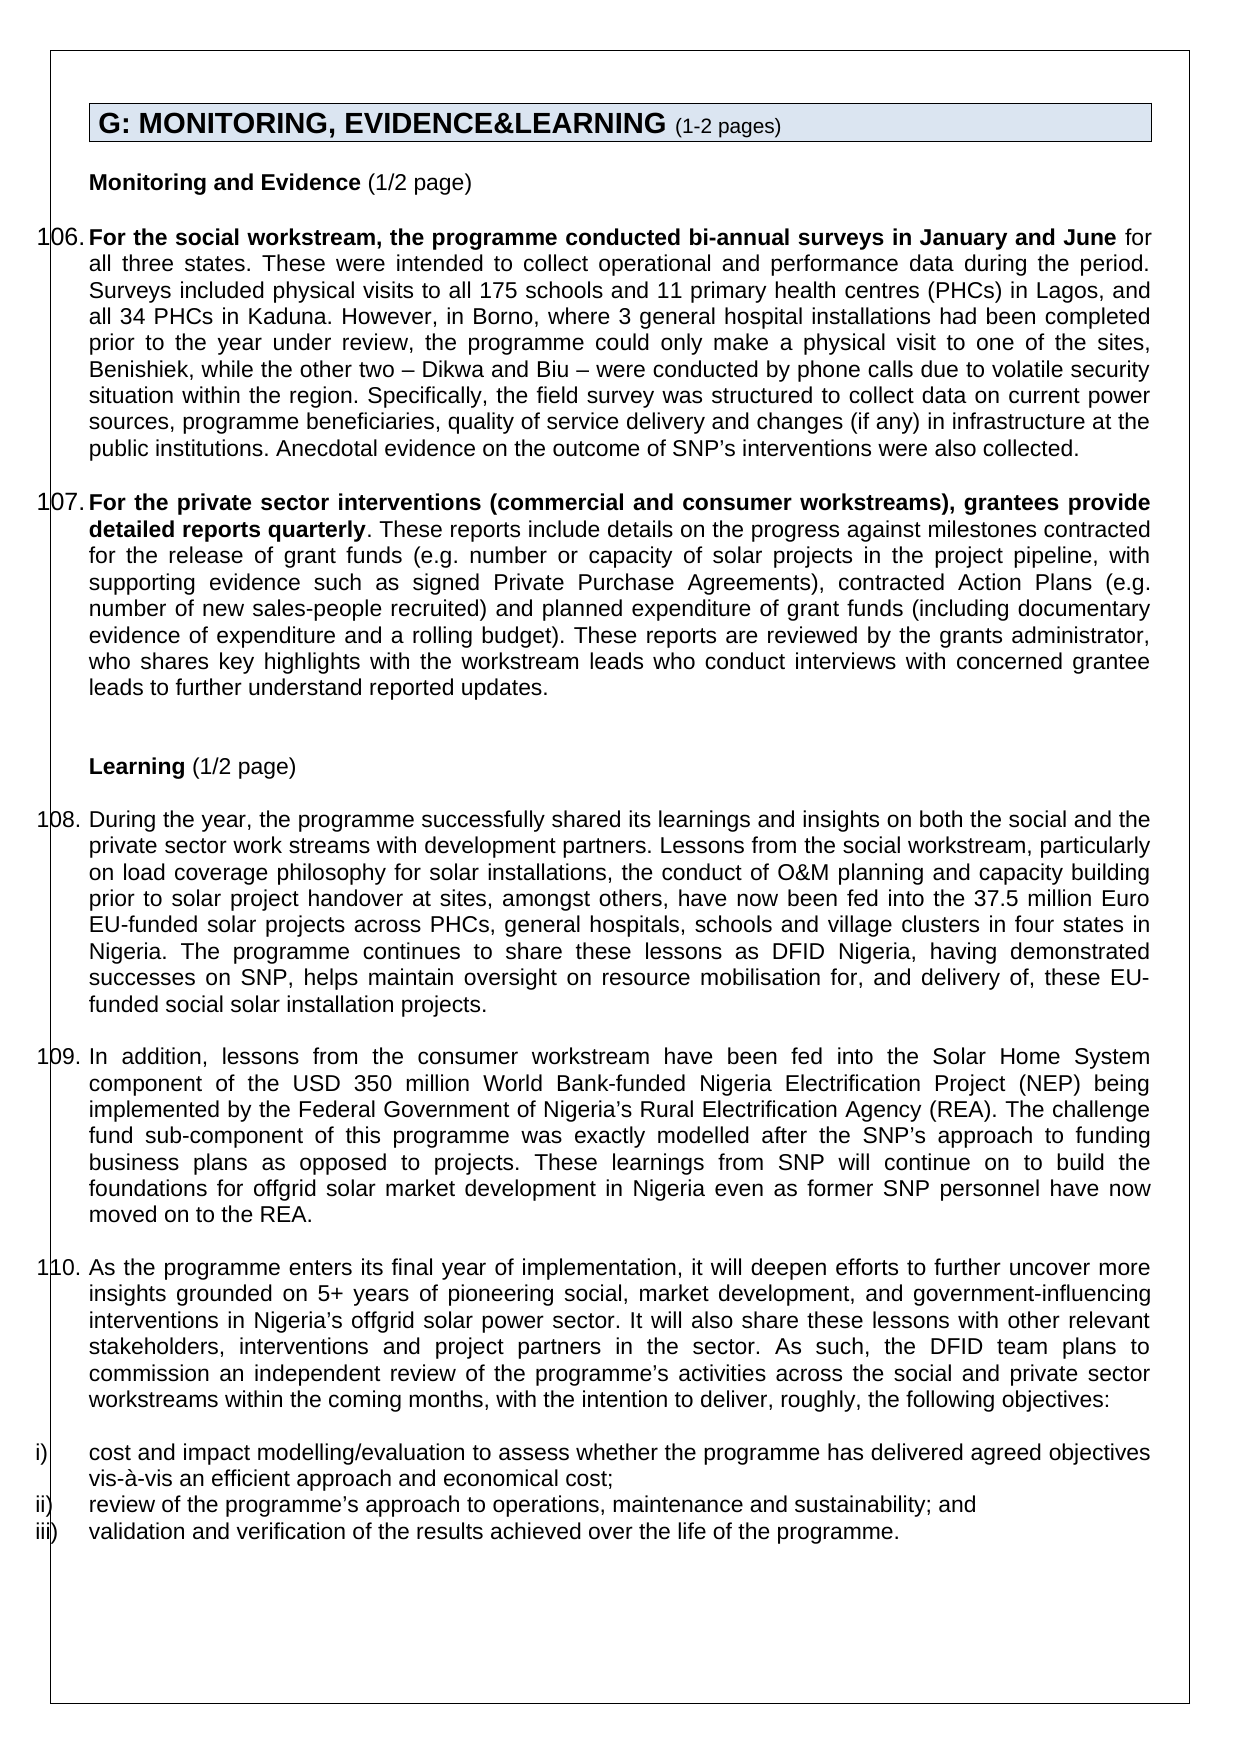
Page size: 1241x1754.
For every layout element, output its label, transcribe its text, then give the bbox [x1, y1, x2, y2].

list review of the programme’s approach to operations, maintenance and sustainability; and [51, 1491, 1152, 1518]
list cost and impact modelling/evaluation to assess whether the programme has delivered agreed objectives vis-à-vis an efficient approach and economical cost; [51, 1438, 1152, 1491]
list For the private sector interventions (commercial and consumer workstreams), grantees provide detailed reports quarterly. These reports include details on the progress against milestones contracted for the release of grant funds (e.g. number or capacity of solar projects in the project pipeline, with supporting evidence such as signed Private Purchase Agreements), contracted Action Plans (e.g. number of new sales-people recruited) and planned expenditure of grant funds (including documentary evidence of expenditure and a rolling budget). These reports are reviewed by the grants administrator, who shares key highlights with the workstream leads who conduct interviews with concerned grantee leads to further understand reported updates. [51, 487, 1152, 701]
list For the social workstream, the programme conducted bi-annual surveys in January and June for all three states. These were intended to collect operational and performance data during the period. Surveys included physical visits to all 175 schools and 11 primary health centres (PHCs) in Lagos, and all 34 PHCs in Kaduna. However, in Borno, where 3 general hospital installations had been completed prior to the year under review, the programme could only make a physical visit to one of the sites, Benishiek, while the other two – Dikwa and Biu – were conducted by phone calls due to volatile security situation within the region. Specifically, the field survey was structured to collect data on current power sources, programme beneficiaries, quality of service delivery and changes (if any) in infrastructure at the public institutions. Anecdotal evidence on the outcome of SNP’s interventions were also collected. [51, 221, 1152, 461]
text G: MONITORING, EVIDENCE&LEARNING (1-2 pages) [90, 104, 1151, 141]
list In addition, lessons from the consumer workstream have been fed into the Solar Home System component of the USD 350 million World Bank-funded Nigeria Electrification Project (NEP) being implemented by the Federal Government of Nigeria’s Rural Electrification Agency (REA). The challenge fund sub-component of this programme was exactly modelled after the SNP’s approach to funding business plans as opposed to projects. These learnings from SNP will continue on to build the foundations for offgrid solar market development in Nigeria even as former SNP personnel have now moved on to the REA. [51, 1043, 1152, 1228]
text Monitoring and Evidence (1/2 page) [89, 169, 1152, 195]
text Learning (1/2 page) [89, 753, 1152, 780]
list As the programme enters its final year of implementation, it will deepen efforts to further uncover more insights grounded on 5+ years of pioneering social, market development, and government-influencing interventions in Nigeria’s offgrid solar power sector. It will also share these lessons with other relevant stakeholders, interventions and project partners in the sector. As such, the DFID team plans to commission an independent review of the programme’s activities across the social and private sector workstreams within the coming months, with the intention to deliver, roughly, the following objectives: [51, 1254, 1152, 1412]
list During the year, the programme successfully shared its learnings and insights on both the social and the private sector work streams with development partners. Lessons from the social workstream, particularly on load coverage philosophy for solar installations, the conduct of O&M planning and capacity building prior to solar project handover at sites, amongst others, have now been fed into the 37.5 million Euro EU-funded solar projects across PHCs, general hospitals, schools and village clusters in four states in Nigeria. The programme continues to share these lessons as DFID Nigeria, having demonstrated successes on SNP, helps maintain oversight on resource mobilisation for, and delivery of, these EU-funded social solar installation projects. [51, 806, 1152, 1017]
list validation and verification of the results achieved over the life of the programme. [51, 1518, 1152, 1544]
